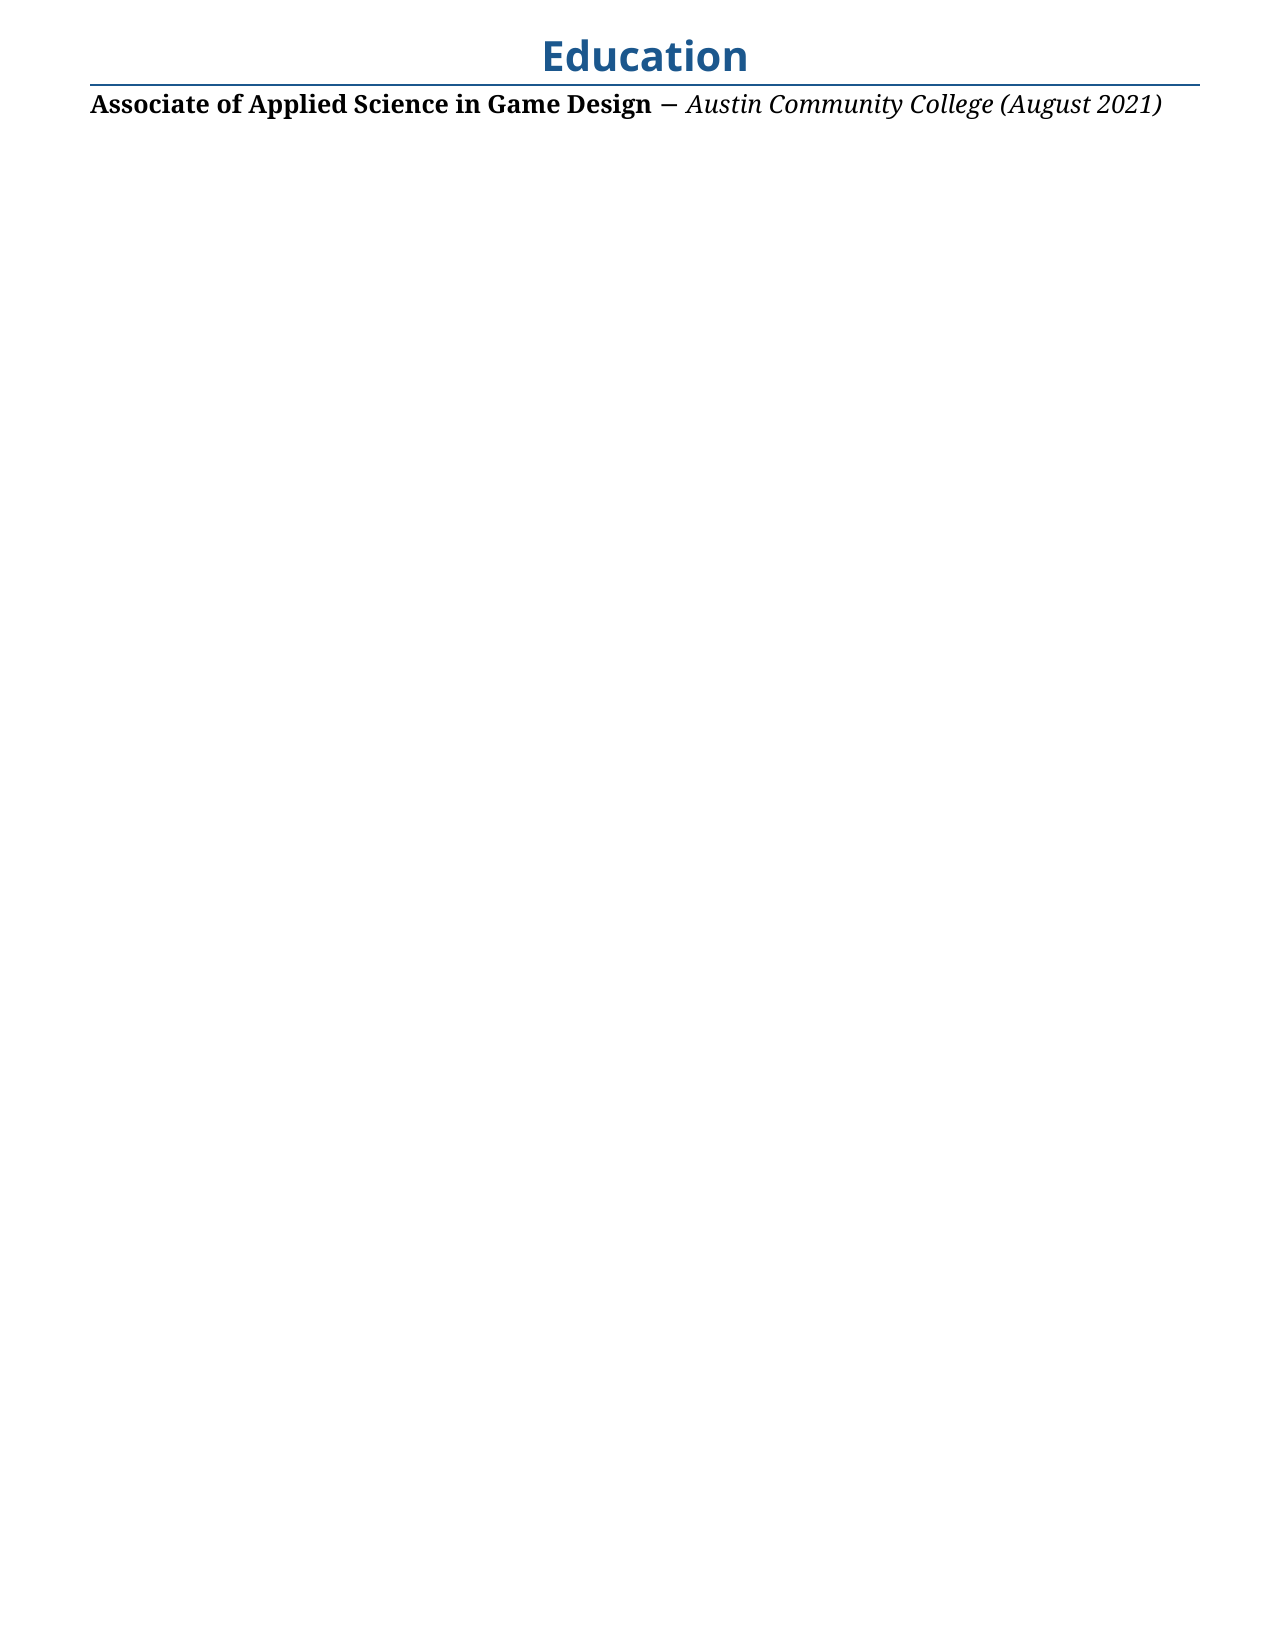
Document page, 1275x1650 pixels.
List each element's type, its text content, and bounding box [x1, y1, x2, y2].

text Associate of Applied Science in Game Design − Austin Community College (August 2021) [90, 86, 1200, 120]
text Education [90, 37, 1200, 84]
